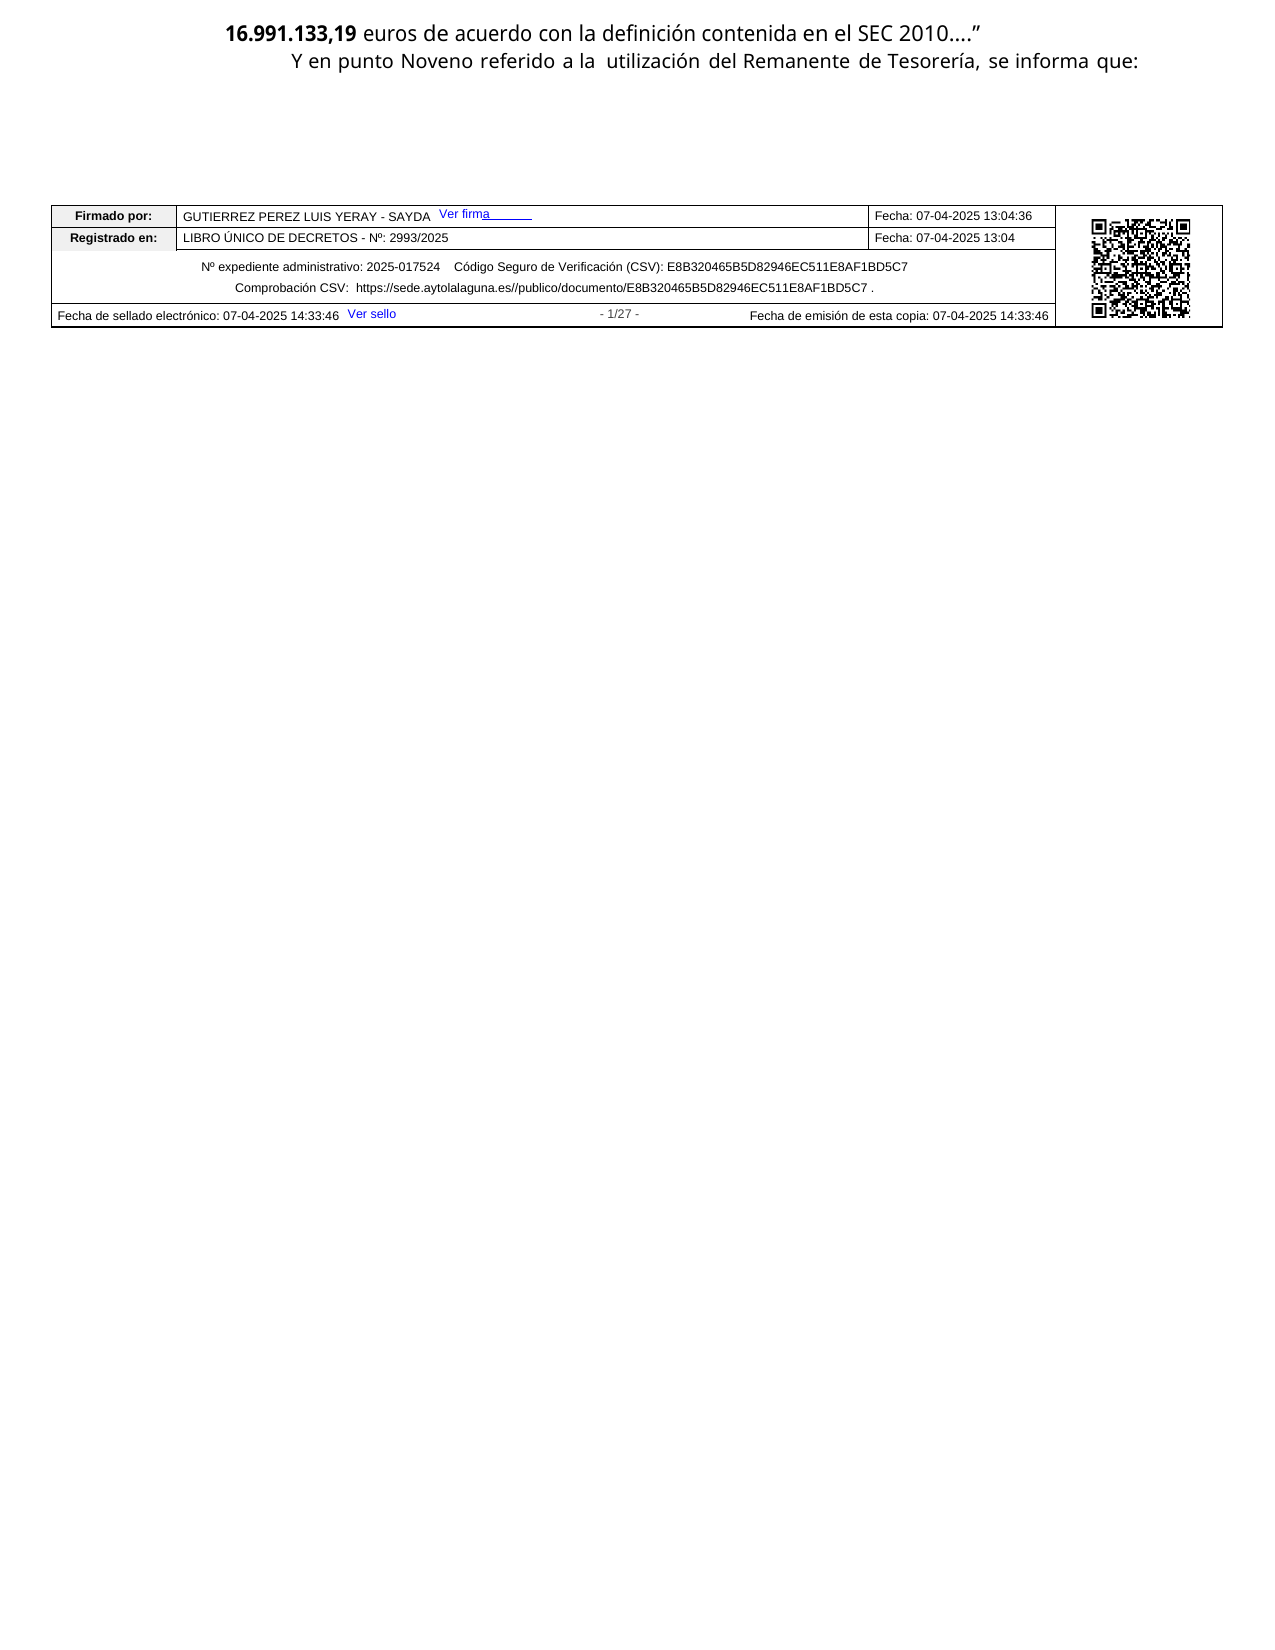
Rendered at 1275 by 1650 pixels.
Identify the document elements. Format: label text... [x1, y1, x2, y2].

table_header GUTIERREZ PEREZ LUIS YERAY - SAYDA Ver firma [177, 206, 868, 227]
table_cell Registrado en: [52, 228, 176, 249]
table_cell LIBRO ÚNICO DE DECRETOS - Nº: 2993/2025 [177, 228, 868, 249]
table_cell Fecha de sellado electrónico: 07-04-2025 14:33:46 Ver sello - 1/27 - Fecha de emisión de esta copia: 07-04-2025 14:33:46 [52, 304, 1055, 326]
text 16.991.133,19 euros de acuerdo con la definición contenida en el SEC 2010….” [225, 23, 1235, 47]
table_header Firmado por: [52, 206, 176, 227]
table_cell Nº expediente administrativo: 2025-017524 Código Seguro de Verificación (CSV): E8B320465B5D82946EC511E8AF1BD5C7 Comprobación CSV: https://sede.aytolalaguna.es//publico/documento/E8B320465B5D82946EC511E8AF1BD5C7 . [52, 250, 1055, 303]
table_header Fecha: 07-04-2025 13:04:36 [869, 206, 1055, 227]
table_cell Fecha: 07-04-2025 13:04 [869, 228, 1055, 249]
table_header [1056, 206, 1222, 326]
text Y en punto Noveno referido a la utilización del Remanente de Tesorería, se informa que: [291, 47, 1235, 74]
